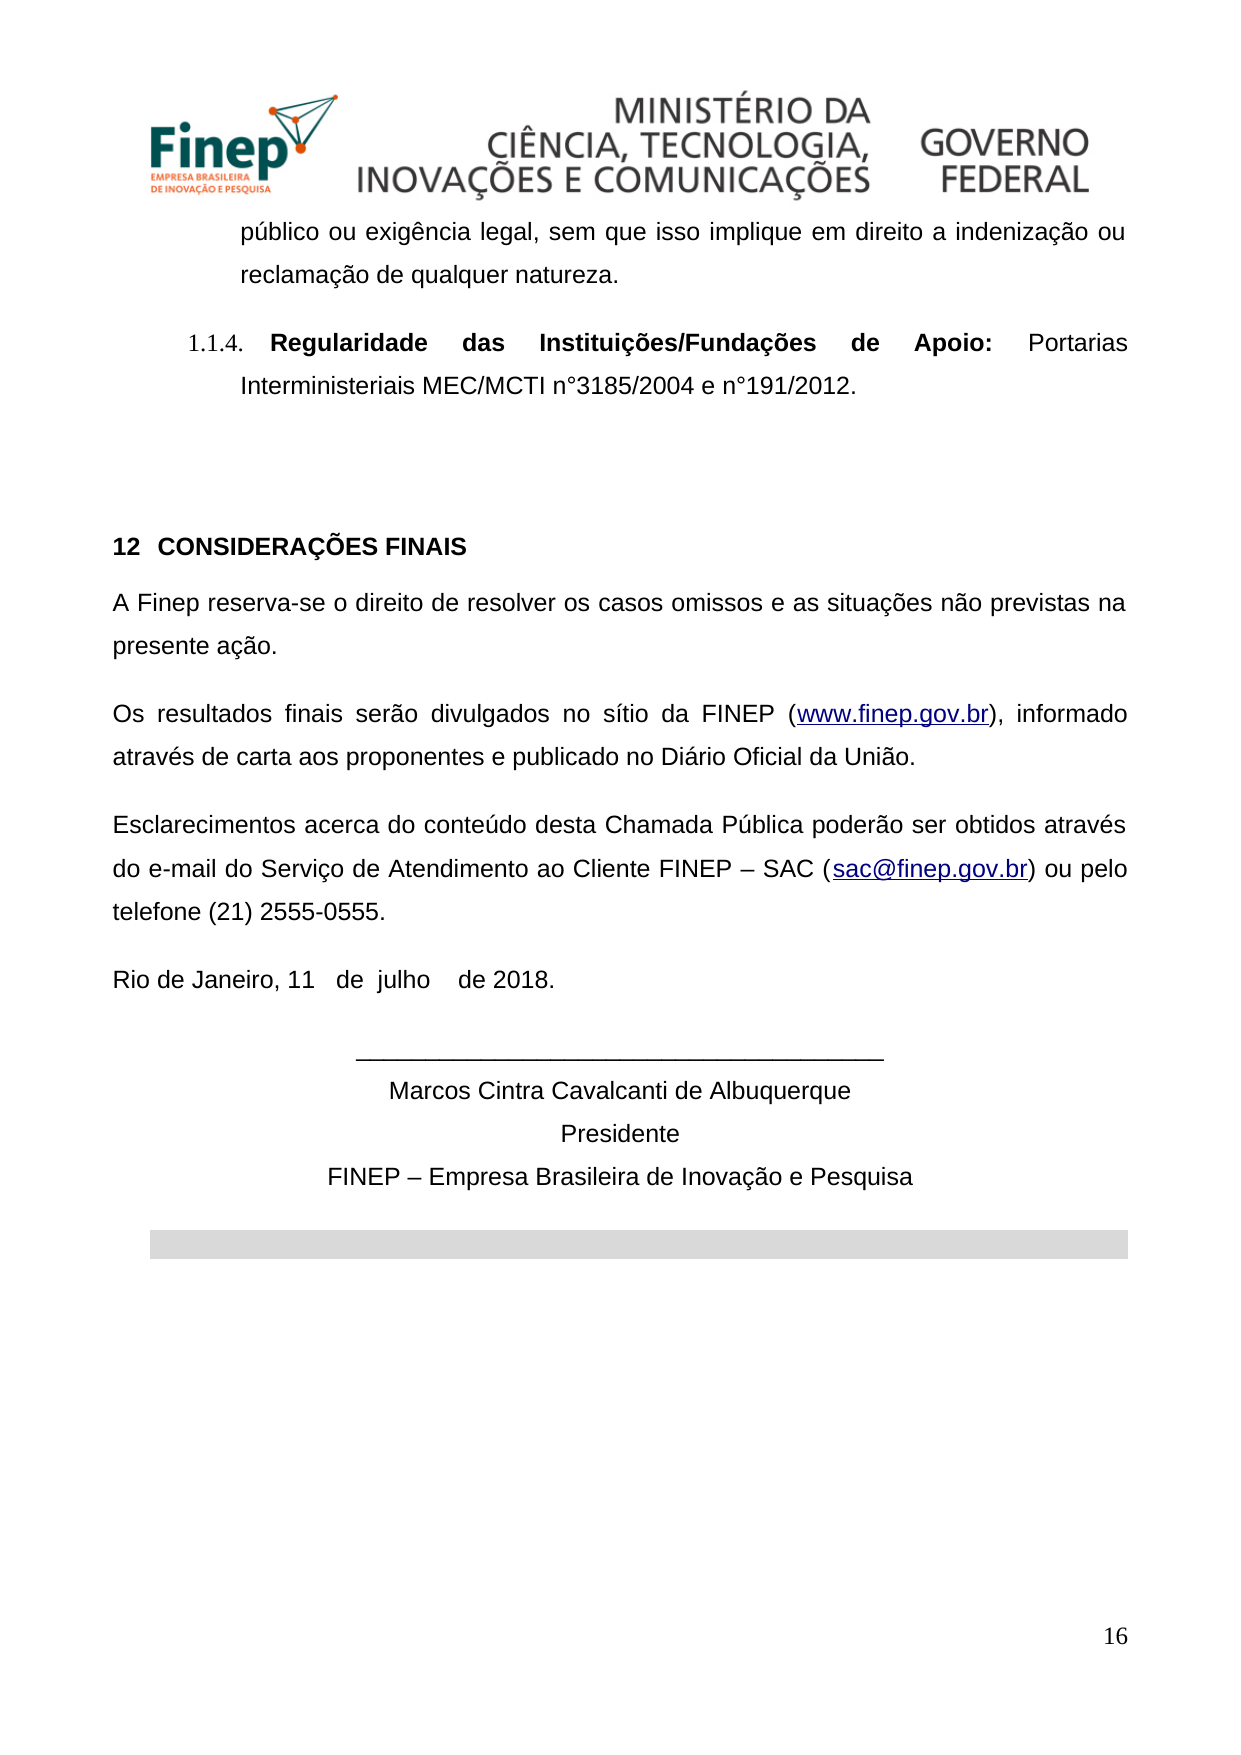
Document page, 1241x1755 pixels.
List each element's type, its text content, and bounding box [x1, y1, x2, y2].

text FINEP – Empresa Brasileira de Inovação e Pesquisa [112, 1162, 1128, 1191]
text ______________________________________ [112, 1033, 1128, 1062]
list Regularidade das Instituições/Fundações de Apoio: Portarias Interministeriais MEC/MCTI n°3185/2004 e n°191/2012. [187, 328, 1128, 400]
text Marcos Cintra Cavalcanti de Albuquerque [112, 1076, 1128, 1105]
text Os resultados finais serão divulgados no sítio da FINEP (www.finep.gov.br), informado através de carta aos proponentes e publicado no Diário Oficial da União. [112, 699, 1128, 771]
text Rio de Janeiro, 11 de julho de 2018. [112, 965, 1128, 993]
text A Finep reserva-se o direito de resolver os casos omissos e as situações não previstas na presente ação. [112, 588, 1128, 660]
list CONSIDERAÇÕES FINAIS [112, 532, 1128, 561]
text Esclarecimentos acerca do conteúdo desta Chamada Pública poderão ser obtidos através do e-mail do Serviço de Atendimento ao Cliente FINEP – SAC (sac@finep.gov.br) ou pelo telefone (21) 2555-0555. [112, 810, 1128, 925]
text Presidente [112, 1119, 1128, 1148]
list público ou exigência legal, sem que isso implique em direito a indenização ou reclamação de qualquer natureza. [187, 217, 1128, 288]
